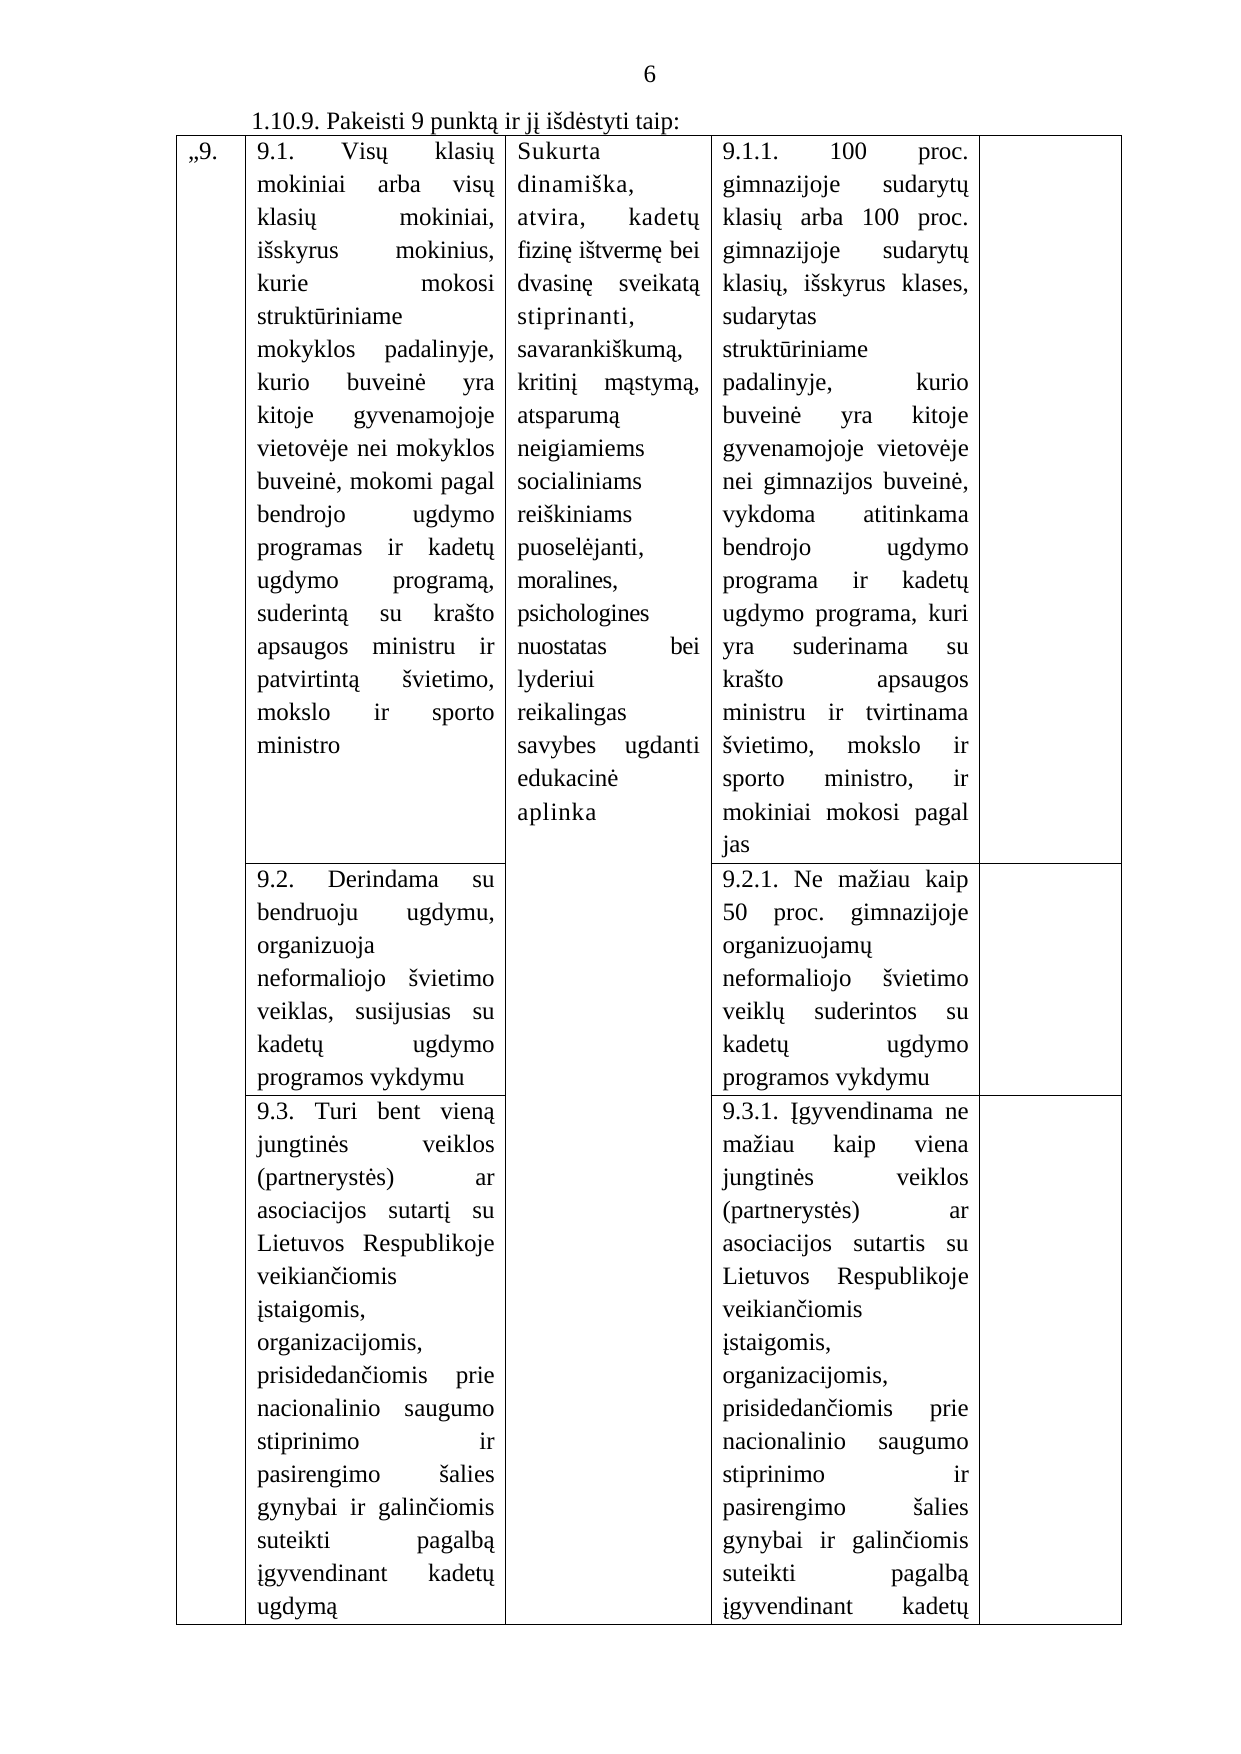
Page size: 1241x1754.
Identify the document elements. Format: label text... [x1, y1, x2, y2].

text 1.10.9. Pakeisti 9 punktą ir jį išdėstyti taip: [227, 106, 1122, 135]
table_cell 9.3.1. Įgyvendinama ne mažiau kaip viena jungtinės veiklos (partnerystės) ar asociacijos sutartis su Lietuvos Respublikoje veikiančiomis įstaigomis, organizacijomis, prisidedančiomis prie nacionalinio saugumo stiprinimo ir pasirengimo šalies gynybai ir galinčiomis suteikti pagalbą įgyvendinant kadetų [712, 1096, 979, 1624]
table_cell 9.2.1. Ne mažiau kaip 50 proc. gimnazijoje organizuojamų neformaliojo švietimo veiklų suderintos su kadetų ugdymo programos vykdymu [712, 864, 979, 1095]
table_header „9. [177, 136, 245, 1624]
table_header 9.1.1. 100 proc. gimnazijoje sudarytų klasių arba 100 proc. gimnazijoje sudarytų klasių, išskyrus klases, sudarytas struktūriniame padalinyje, kurio buveinė yra kitoje gyvenamojoje vietovėje nei gimnazijos buveinė, vykdoma atitinkama bendrojo ugdymo programa ir kadetų ugdymo programa, kuri yra suderinama su krašto apsaugos ministru ir tvirtinama švietimo, mokslo ir sporto ministro, ir mokiniai mokosi pagal jas [712, 136, 979, 863]
table_cell [980, 1096, 1121, 1624]
table_header Sukurta dinamiška, atvira, kadetų fizinę ištvermę bei dvasinę sveikatą stiprinanti, savarankiškumą, kritinį mąstymą, atsparumą neigiamiems socialiniams reiškiniams puoselėjanti, moralines, psichologines nuostatas bei lyderiui reikalingas savybes ugdanti edukacinė aplinka [506, 136, 711, 1624]
table_header 9.1. Visų klasių mokiniai arba visų klasių mokiniai, išskyrus mokinius, kurie mokosi struktūriniame mokyklos padalinyje, kurio buveinė yra kitoje gyvenamojoje vietovėje nei mokyklos buveinė, mokomi pagal bendrojo ugdymo programas ir kadetų ugdymo programą, suderintą su krašto apsaugos ministru ir patvirtintą švietimo, mokslo ir sporto ministro [246, 136, 505, 863]
table_cell 9.2. Derindama su bendruoju ugdymu, organizuoja neformaliojo švietimo veiklas, susijusias su kadetų ugdymo programos vykdymu [246, 864, 505, 1095]
table_header [980, 136, 1121, 863]
table_cell [980, 864, 1121, 1095]
table_cell 9.3. Turi bent vieną jungtinės veiklos (partnerystės) ar asociacijos sutartį su Lietuvos Respublikoje veikiančiomis įstaigomis, organizacijomis, prisidedančiomis prie nacionalinio saugumo stiprinimo ir pasirengimo šalies gynybai ir galinčiomis suteikti pagalbą įgyvendinant kadetų ugdymą [246, 1096, 505, 1624]
